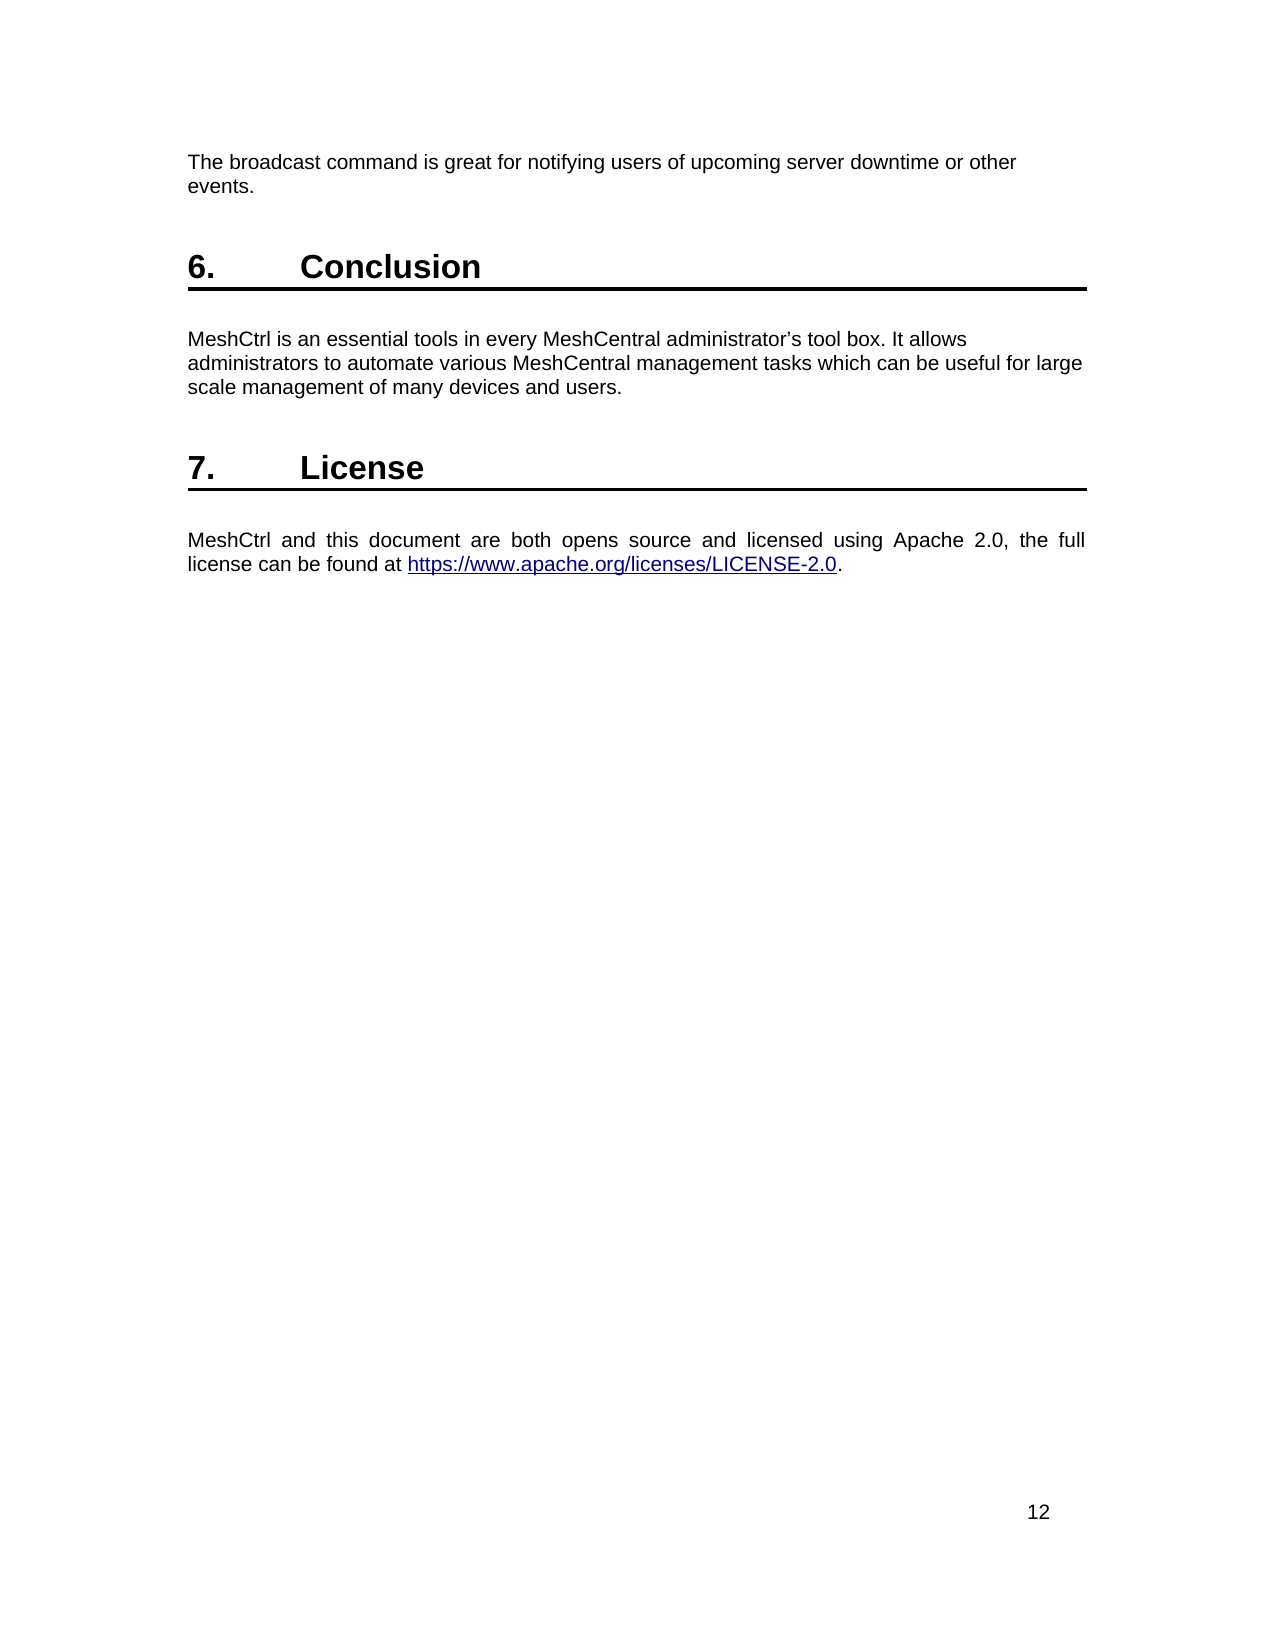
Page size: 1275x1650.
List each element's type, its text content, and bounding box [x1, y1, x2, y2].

subtitle License [187, 448, 1087, 491]
subtitle Conclusion [187, 247, 1087, 291]
text MeshCtrl and this document are both opens source and licensed using Apache 2.0, the full license can be found at https://www.apache.org/licenses/LICENSE-2.0. [187, 528, 1087, 576]
text MeshCtrl is an essential tools in every MeshCentral administrator’s tool box. It allows administrators to automate various MeshCentral management tasks which can be useful for large scale management of many devices and users. [187, 327, 1087, 399]
text The broadcast command is great for notifying users of upcoming server downtime or other events. [187, 150, 1087, 198]
